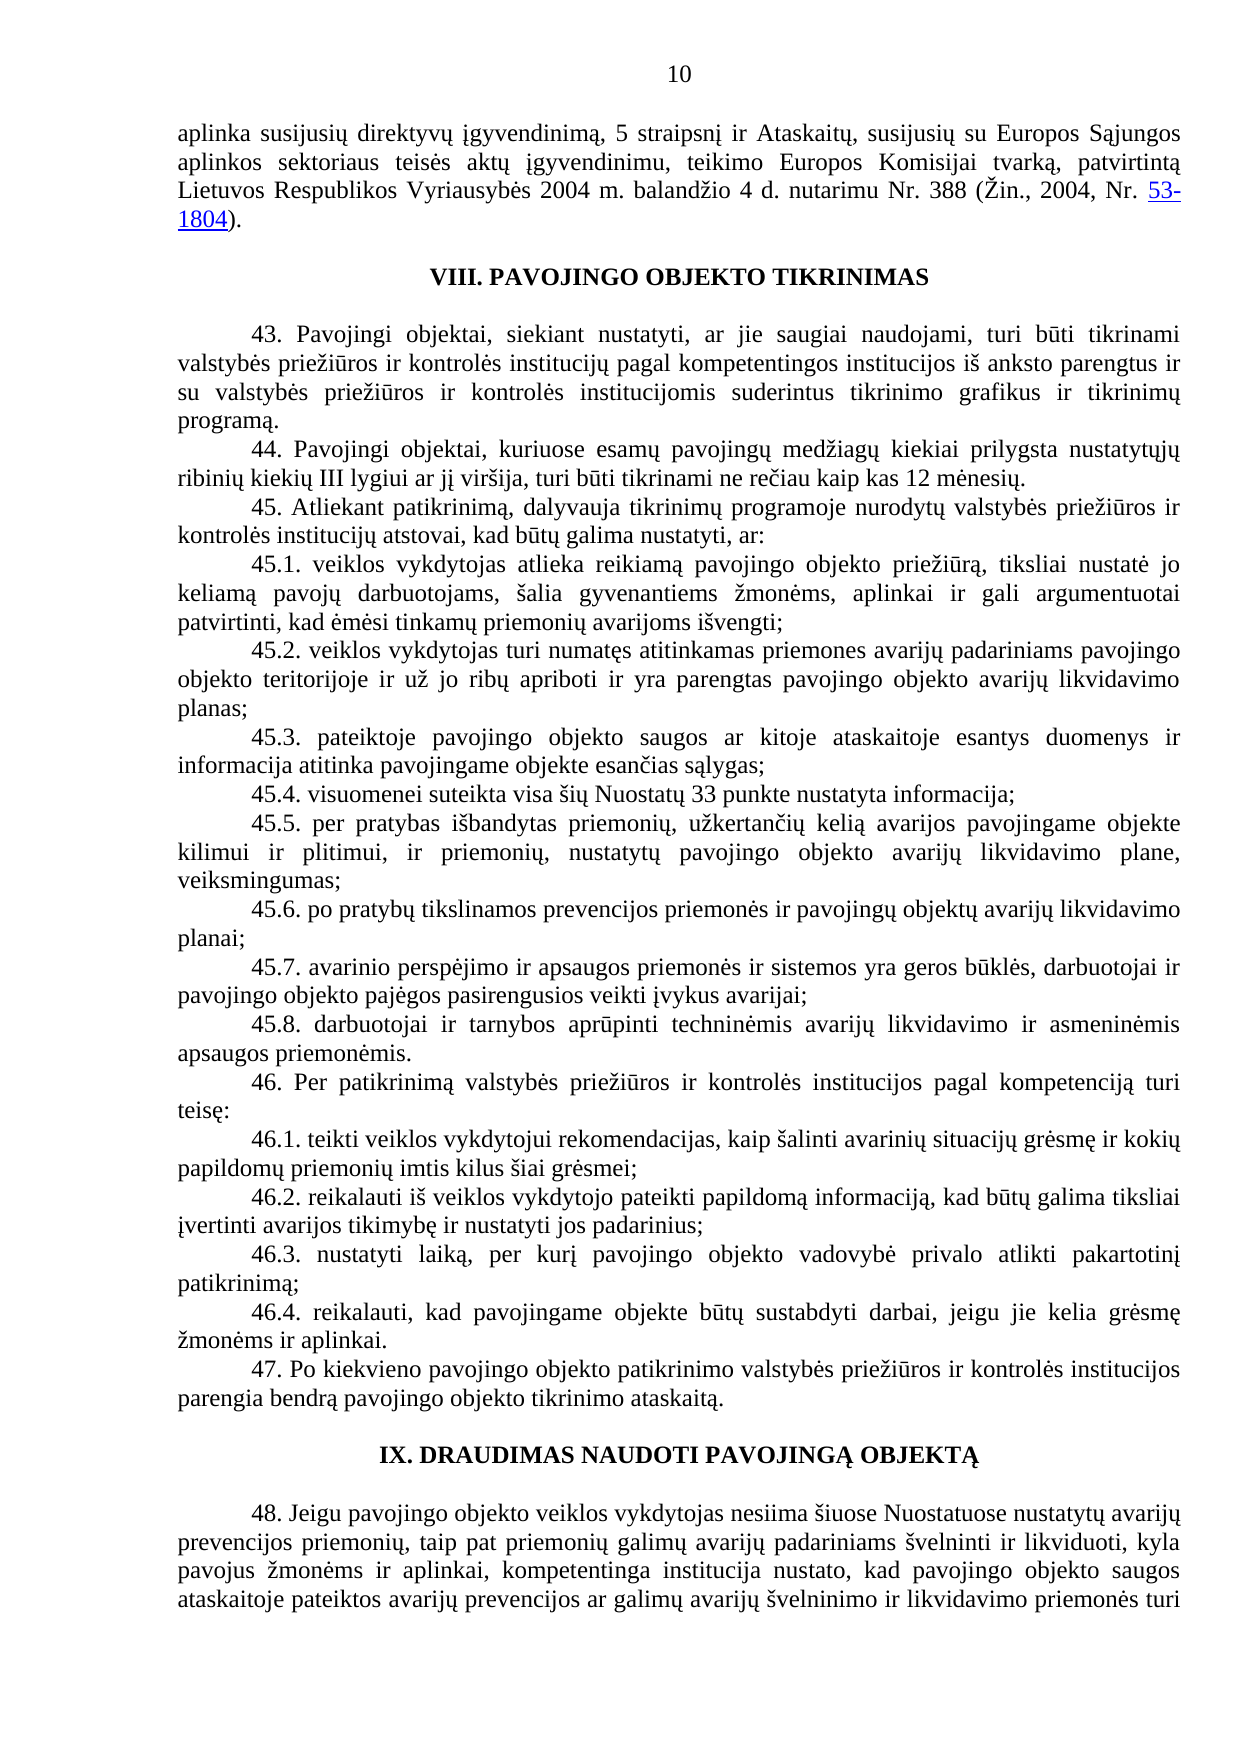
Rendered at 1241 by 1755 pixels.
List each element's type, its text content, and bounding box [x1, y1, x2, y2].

text 46.3. nustatyti laiką, per kurį pavojingo objekto vadovybė privalo atlikti pakartotinį patikrinimą; [177, 1239, 1181, 1297]
text 47. Po kiekvieno pavojingo objekto patikrinimo valstybės priežiūros ir kontrolės institucijos parengia bendrą pavojingo objekto tikrinimo ataskaitą. [177, 1354, 1181, 1412]
text 43. Pavojingi objektai, siekiant nustatyti, ar jie saugiai naudojami, turi būti tikrinami valstybės priežiūros ir kontrolės institucijų pagal kompetentingos institucijos iš anksto parengtus ir su valstybės priežiūros ir kontrolės institucijomis suderintus tikrinimo grafikus ir tikrinimų programą. [177, 319, 1181, 434]
text 46. Per patikrinimą valstybės priežiūros ir kontrolės institucijos pagal kompetenciją turi teisę: [177, 1067, 1181, 1124]
text 45.5. per pratybas išbandytas priemonių, užkertančių kelią avarijos pavojingame objekte kilimui ir plitimui, ir priemonių, nustatytų pavojingo objekto avarijų likvidavimo plane, veiksmingumas; [177, 808, 1181, 894]
text 46.1. teikti veiklos vykdytojui rekomendacijas, kaip šalinti avarinių situacijų grėsmę ir kokių papildomų priemonių imtis kilus šiai grėsmei; [177, 1124, 1181, 1182]
text 46.4. reikalauti, kad pavojingame objekte būtų sustabdyti darbai, jeigu jie kelia grėsmę žmonėms ir aplinkai. [177, 1297, 1181, 1354]
text 45.6. po pratybų tikslinamos prevencijos priemonės ir pavojingų objektų avarijų likvidavimo planai; [177, 894, 1181, 952]
text 44. Pavojingi objektai, kuriuose esamų pavojingų medžiagų kiekiai prilygsta nustatytųjų ribinių kiekių III lygiui ar jį viršija, turi būti tikrinami ne rečiau kaip kas 12 mėnesių. [177, 434, 1181, 492]
text 45. Atliekant patikrinimą, dalyvauja tikrinimų programoje nurodytų valstybės priežiūros ir kontrolės institucijų atstovai, kad būtų galima nustatyti, ar: [177, 492, 1181, 549]
text 45.1. veiklos vykdytojas atlieka reikiamą pavojingo objekto priežiūrą, tiksliai nustatė jo keliamą pavojų darbuotojams, šalia gyvenantiems žmonėms, aplinkai ir gali argumentuotai patvirtinti, kad ėmėsi tinkamų priemonių avarijoms išvengti; [177, 549, 1181, 636]
text 45.2. veiklos vykdytojas turi numatęs atitinkamas priemones avarijų padariniams pavojingo objekto teritorijoje ir už jo ribų apriboti ir yra parengtas pavojingo objekto avarijų likvidavimo planas; [177, 636, 1181, 722]
text VIII. PAVOJINGO OBJEKTO TIKRINIMAS [177, 262, 1181, 291]
text IX. DRAUDIMAS NAUDOTI PAVOJINGĄ OBJEKTĄ [177, 1441, 1181, 1469]
text aplinka susijusių direktyvų įgyvendinimą, 5 straipsnį ir Ataskaitų, susijusių su Europos Sąjungos aplinkos sektoriaus teisės aktų įgyvendinimu, teikimo Europos Komisijai tvarką, patvirtintą Lietuvos Respublikos Vyriausybės 2004 m. balandžio 4 d. nutarimu Nr. 388 (Žin., 2004, Nr. 53-1804). [177, 118, 1181, 233]
text 46.2. reikalauti iš veiklos vykdytojo pateikti papildomą informaciją, kad būtų galima tiksliai įvertinti avarijos tikimybę ir nustatyti jos padarinius; [177, 1182, 1181, 1239]
text 48. Jeigu pavojingo objekto veiklos vykdytojas nesiima šiuose Nuostatuose nustatytų avarijų prevencijos priemonių, taip pat priemonių galimų avarijų padariniams švelninti ir likviduoti, kyla pavojus žmonėms ir aplinkai, kompetentinga institucija nustato, kad pavojingo objekto saugos ataskaitoje pateiktos avarijų prevencijos ar galimų avarijų švelninimo ir likvidavimo priemonės turi [177, 1498, 1181, 1613]
text 45.7. avarinio perspėjimo ir apsaugos priemonės ir sistemos yra geros būklės, darbuotojai ir pavojingo objekto pajėgos pasirengusios veikti įvykus avarijai; [177, 952, 1181, 1009]
text 45.8. darbuotojai ir tarnybos aprūpinti techninėmis avarijų likvidavimo ir asmeninėmis apsaugos priemonėmis. [177, 1009, 1181, 1067]
text 45.3. pateiktoje pavojingo objekto saugos ar kitoje ataskaitoje esantys duomenys ir informacija atitinka pavojingame objekte esančias sąlygas; [177, 722, 1181, 779]
text 45.4. visuomenei suteikta visa šių Nuostatų 33 punkte nustatyta informacija; [177, 779, 1181, 808]
